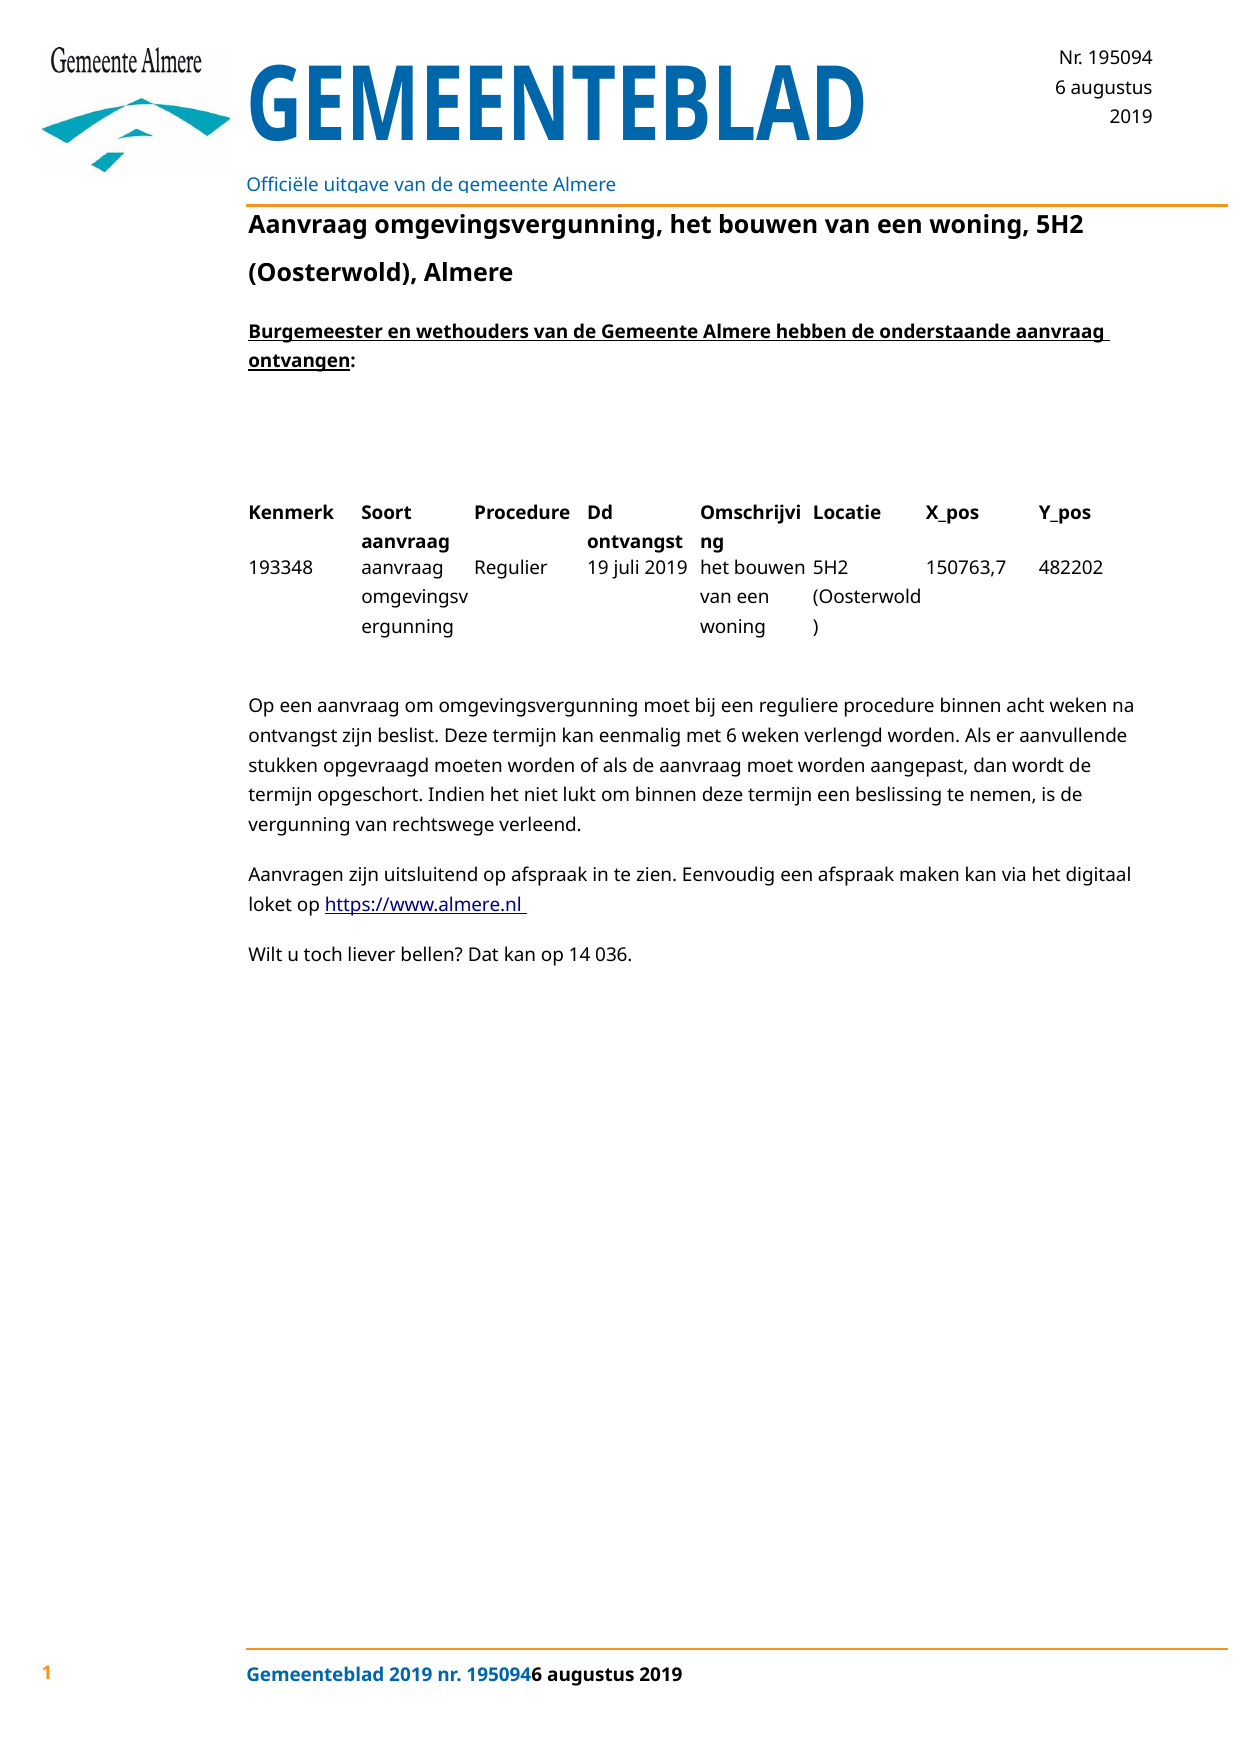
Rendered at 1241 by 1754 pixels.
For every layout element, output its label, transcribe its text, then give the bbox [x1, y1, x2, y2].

text Burgemeester en wethouders van de Gemeente Almere hebben de onderstaande aanvraag ontvangen: [248, 318, 1152, 373]
text Op een aanvraag om omgevingsvergunning moet bij een reguliere procedure binnen acht weken na ontvangst zijn beslist. Deze termijn kan eenmalig met 6 weken verlengd worden. Als er aanvullende stukken opgevraagd moeten worden of als de aanvraag moet worden aangepast, dan wordt de termijn opgeschort. Indien het niet lukt om binnen deze termijn een beslissing te nemen, is de vergunning van rechtswege verleend. [248, 693, 1152, 837]
text Wilt u toch liever bellen? Dat kan op 14 036. [248, 941, 1152, 967]
table_cell 5H2 (Oosterwold) [813, 554, 926, 639]
table_header Omschrijving [700, 499, 813, 554]
table_header Dd ontvangst [587, 499, 700, 554]
table_header Kenmerk [248, 499, 361, 554]
table_header Y_pos [1039, 499, 1152, 554]
table_cell 193348 [248, 554, 361, 639]
table_header Locatie [813, 499, 926, 554]
picture [41, 47, 231, 172]
table_cell Regulier [474, 554, 587, 639]
table_cell aanvraag omgevingsvergunning [361, 554, 474, 639]
table_header X_pos [926, 499, 1038, 554]
text Aanvraag omgevingsvergunning, het bouwen van een woning, 5H2 (Oosterwold), Almere [248, 207, 1152, 288]
text Aanvragen zijn uitsluitend op afspraak in te zien. Eenvoudig een afspraak maken kan via het digitaal loket op https://www.almere.nl [248, 861, 1152, 917]
table_header Procedure [474, 499, 587, 554]
table_cell 19 juli 2019 [587, 554, 700, 639]
table_cell het bouwen van een woning [700, 554, 813, 639]
table_cell 150763,7 [926, 554, 1038, 639]
table_header Soort aanvraag [361, 499, 474, 554]
table_cell 482202 [1039, 554, 1152, 639]
